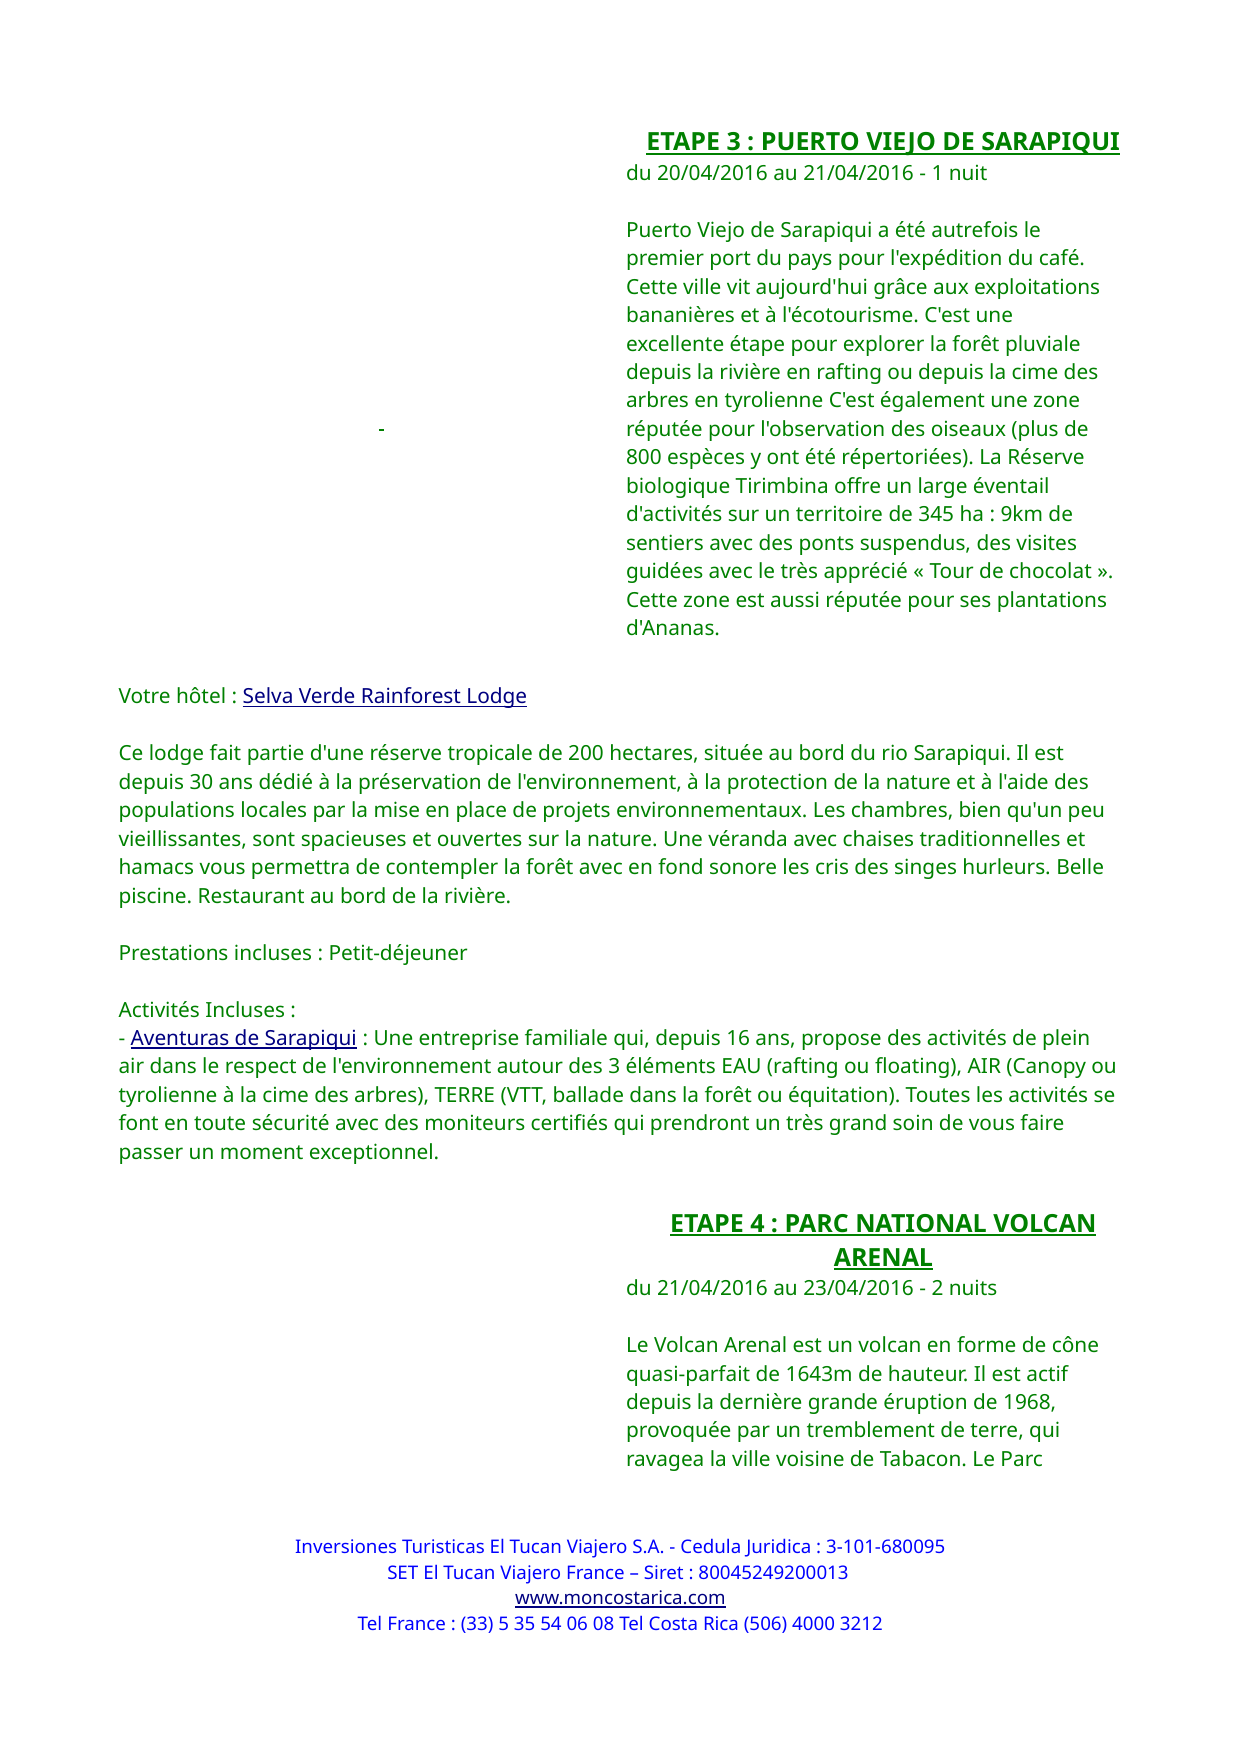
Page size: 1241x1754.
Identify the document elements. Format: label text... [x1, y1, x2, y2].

text - Aventuras de Sarapiqui : Une entreprise familiale qui, depuis 16 ans, propose des activités de plein air dans le respect de l'environnement autour des 3 éléments EAU (rafting ou floating), AIR (Canopy ou tyrolienne à la cime des arbres), TERRE (VTT, ballade dans la forêt ou équitation). Toutes les activités se font en toute sécurité avec des moniteurs certifiés qui prendront un très grand soin de vous faire passer un moment exceptionnel. [118, 1023, 1122, 1165]
table_header ETAPE 4 : PARC NATIONAL VOLCAN ARENAL du 21/04/2016 au 23/04/2016 - 2 nuits Le Volcan Arenal est un volcan en forme de cône quasi-parfait de 1643m de hauteur. Il est actif depuis la dernière grande éruption de 1968, provoquée par un tremblement de terre, qui ravagea la ville voisine de Tabacon. Le Parc [620, 1200, 1122, 1478]
text Activités Incluses : [118, 995, 1122, 1023]
text Votre hôtel : Selva Verde Rainforest Lodge [118, 681, 1122, 710]
text Prestations incluses : Petit-déjeuner [118, 938, 1122, 966]
text Ce lodge fait partie d'une réserve tropicale de 200 hectares, située au bord du rio Sarapiqui. Il est depuis 30 ans dédié à la préservation de l'environnement, à la protection de la nature et à l'aide des populations locales par la mise en place de projets environnementaux. Les chambres, bien qu'un peu vieillissantes, sont spacieuses et ouvertes sur la nature. Une véranda avec chaises traditionnelles et hamacs vous permettra de contempler la forêt avec en fond sonore les cris des singes hurleurs. Belle piscine. Restaurant au bord de la rivière. [118, 738, 1122, 909]
table_header [118, 1200, 620, 1478]
table_header ETAPE 3 : PUERTO VIEJO DE SARAPIQUI du 20/04/2016 au 21/04/2016 - 1 nuit Puerto Viejo de Sarapiqui a été autrefois le premier port du pays pour l'expédition du café. Cette ville vit aujourd'hui grâce aux exploitations bananières et à l'écotourisme. C'est une excellente étape pour explorer la forêt pluviale depuis la rivière en rafting ou depuis la cime des arbres en tyrolienne C'est également une zone réputée pour l'observation des oiseaux (plus de 800 espèces y ont été répertoriées). La Réserve biologique Tirimbina offre un large éventail d'activités sur un territoire de 345 ha : 9km de sentiers avec des ponts suspendus, des visites guidées avec le très apprécié « Tour de chocolat ». Cette zone est aussi réputée pour ses plantations d'Ananas. [620, 118, 1122, 647]
table_header [118, 118, 620, 647]
